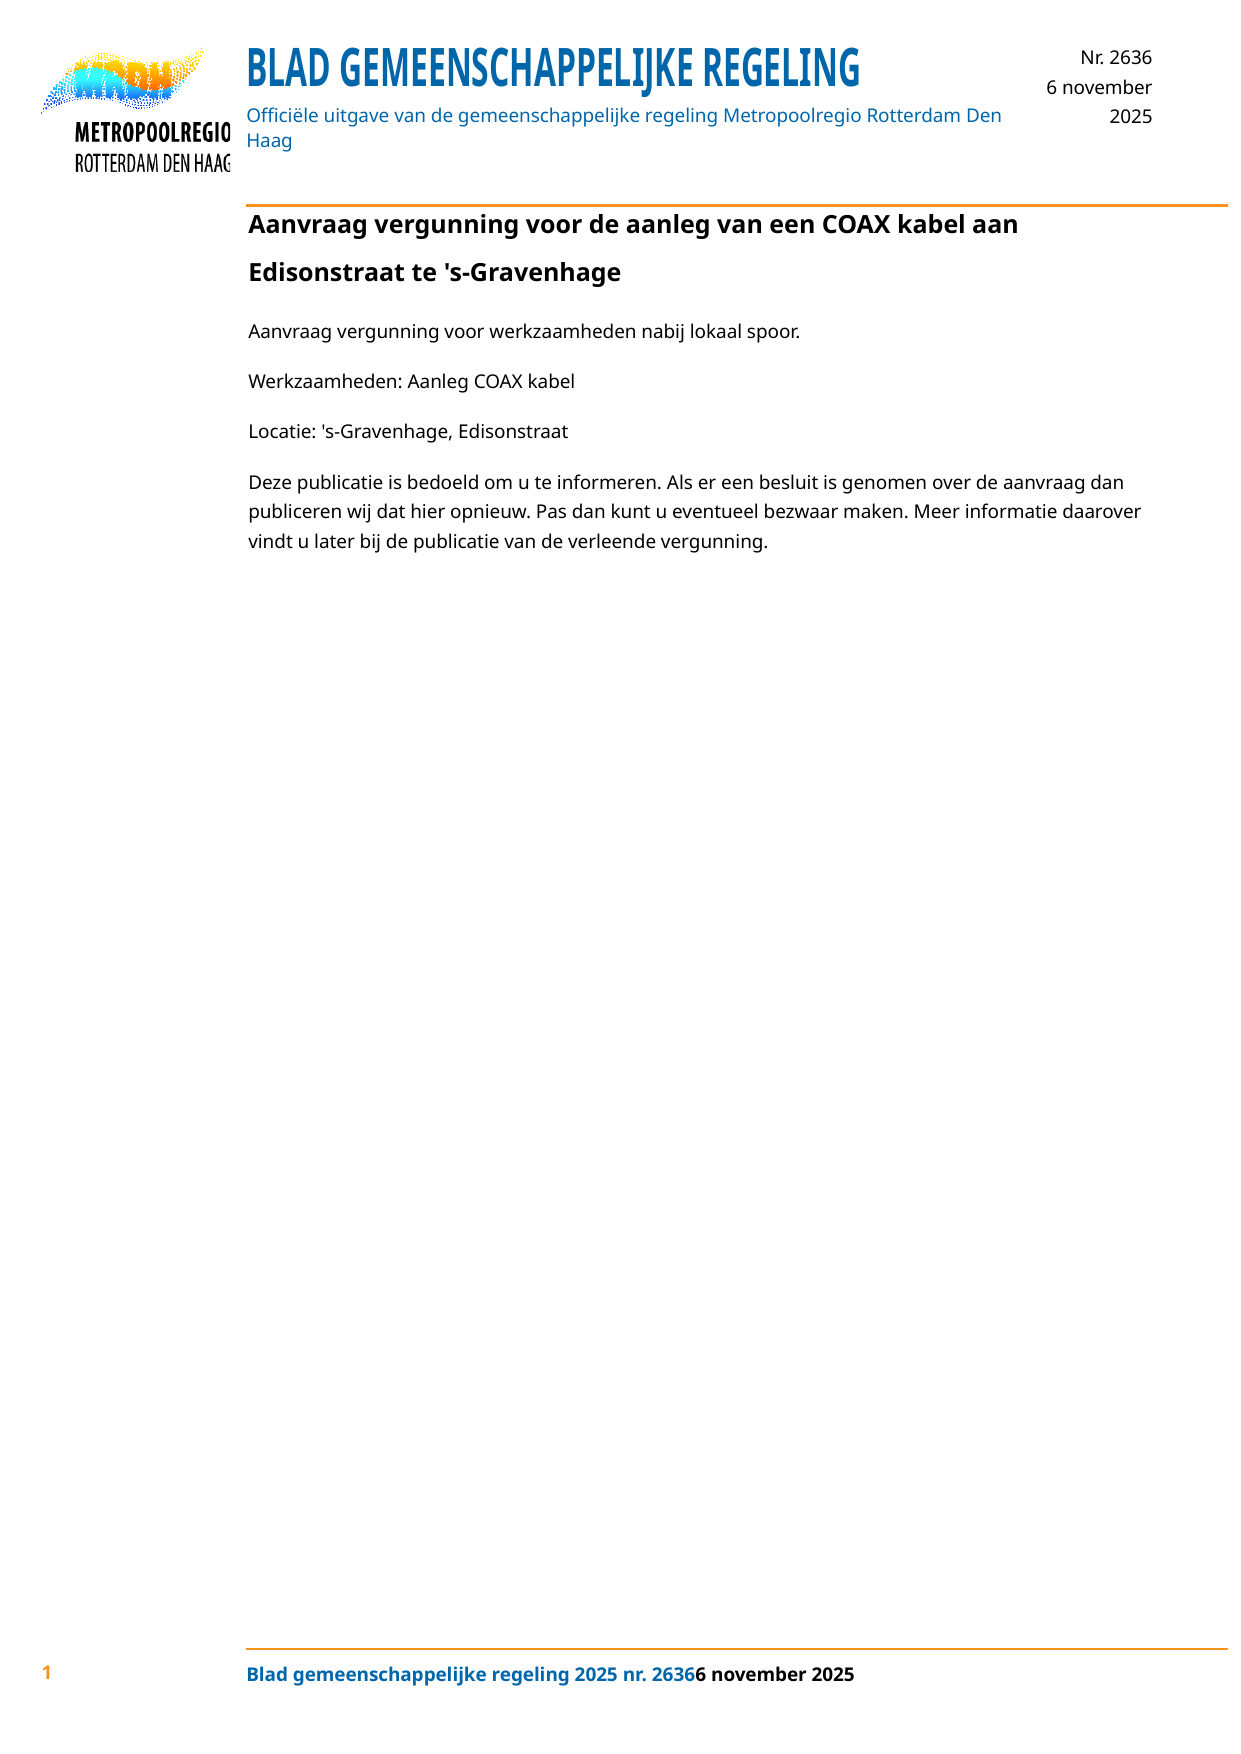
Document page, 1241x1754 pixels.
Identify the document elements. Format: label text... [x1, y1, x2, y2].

text Locatie: 's-Gravenhage, Edisonstraat [248, 419, 1152, 444]
picture [41, 47, 231, 172]
text Aanvraag vergunning voor werkzaamheden nabij lokaal spoor. [248, 318, 1152, 344]
text Deze publicatie is bedoeld om u te informeren. Als er een besluit is genomen over de aanvraag dan publiceren wij dat hier opnieuw. Pas dan kunt u eventueel bezwaar maken. Meer informatie daarover vindt u later bij de publicatie van de verleende vergunning. [248, 469, 1152, 554]
text Aanvraag vergunning voor de aanleg van een COAX kabel aan Edisonstraat te 's-Gravenhage [248, 207, 1152, 288]
text Werkzaamheden: Aanleg COAX kabel [248, 368, 1152, 394]
